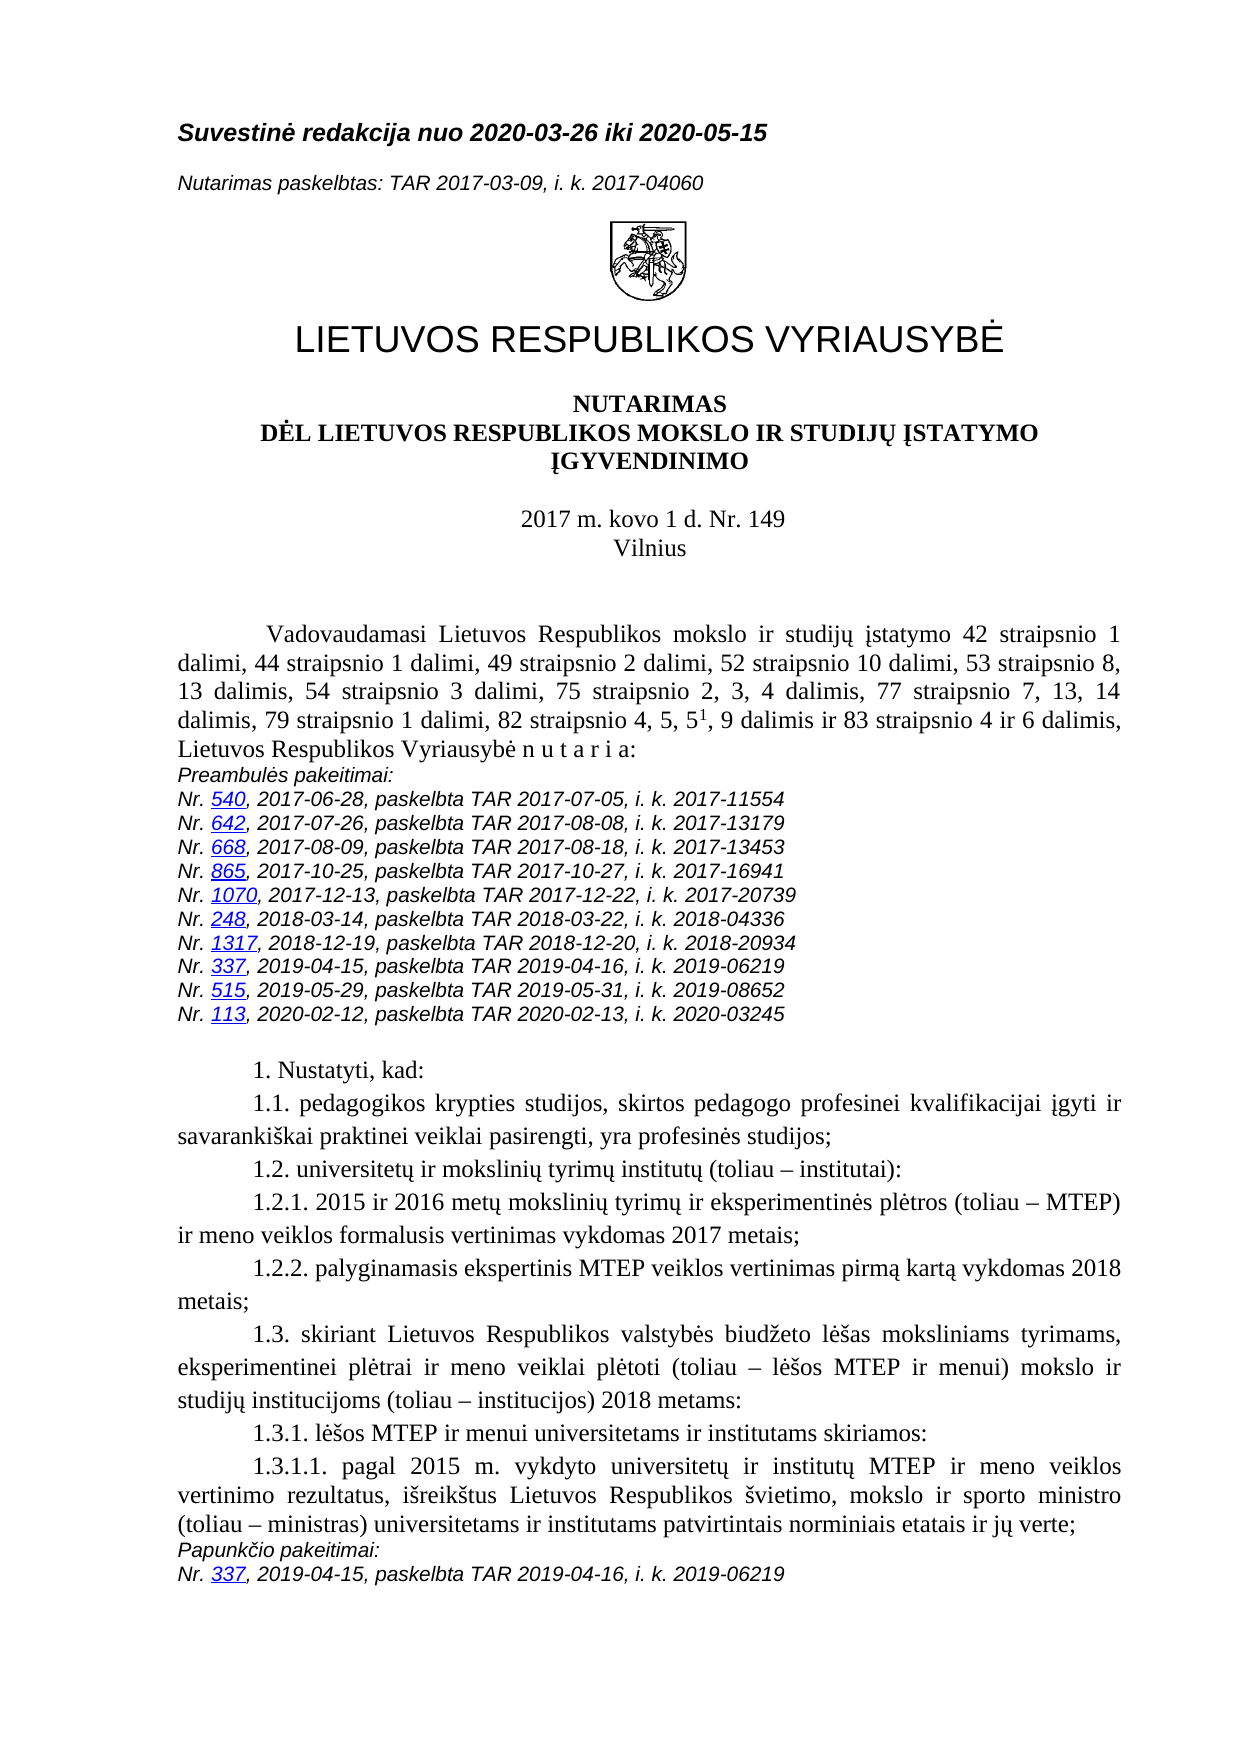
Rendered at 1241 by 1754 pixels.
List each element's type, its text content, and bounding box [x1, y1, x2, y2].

text 1.3.1.1. pagal 2015 m. vykdyto universitetų ir institutų MTEP ir meno veiklos vertinimo rezultatus, išreikštus Lietuvos Respublikos švietimo, mokslo ir sporto ministro (toliau – ministras) universitetams ir institutams patvirtintais norminiais etatais ir jų verte; [177, 1451, 1122, 1537]
text nutarimas [177, 389, 1122, 418]
text 1.2. universitetų ir mokslinių tyrimų institutų (toliau – institutai): [177, 1154, 1122, 1183]
text Nr. 865, 2017-10-25, paskelbta TAR 2017-10-27, i. k. 2017-16941 [177, 858, 1122, 882]
text 1.2.1. 2015 ir 2016 metų mokslinių tyrimų ir eksperimentinės plėtros (toliau – MTEP) ir meno veiklos formalusis vertinimas vykdomas 2017 metais; [177, 1187, 1122, 1249]
text 1.3. skiriant Lietuvos Respublikos valstybės biudžeto lėšas moksliniams tyrimams, eksperimentinei plėtrai ir meno veiklai plėtoti (toliau – lėšos MTEP ir menui) mokslo ir studijų institucijoms (toliau – institucijos) 2018 metams: [177, 1319, 1122, 1414]
text Nr. 337, 2019-04-15, paskelbta TAR 2019-04-16, i. k. 2019-06219 [177, 954, 1122, 978]
text 1.1. pedagogikos krypties studijos, skirtos pedagogo profesinei kvalifikacijai įgyti ir savarankiškai praktinei veiklai pasirengti, yra profesinės studijos; [177, 1088, 1122, 1150]
text Nr. 337, 2019-04-15, paskelbta TAR 2019-04-16, i. k. 2019-06219 [177, 1561, 1122, 1585]
text Nr. 1317, 2018-12-19, paskelbta TAR 2018-12-20, i. k. 2018-20934 [177, 930, 1122, 954]
text 1.2.2. palyginamasis ekspertinis MTEP veiklos vertinimas pirmą kartą vykdomas 2018 metais; [177, 1253, 1122, 1315]
text Preambulės pakeitimai: [177, 763, 1122, 787]
text Nr. 540, 2017-06-28, paskelbta TAR 2017-07-05, i. k. 2017-11554 [177, 787, 1122, 811]
text Nr. 668, 2017-08-09, paskelbta TAR 2017-08-18, i. k. 2017-13453 [177, 834, 1122, 858]
text Nr. 113, 2020-02-12, paskelbta TAR 2020-02-13, i. k. 2020-03245 [177, 1002, 1122, 1026]
text Nutarimas paskelbtas: TAR 2017-03-09, i. k. 2017-04060 [177, 171, 1122, 195]
text Papunkčio pakeitimai: [177, 1537, 1122, 1561]
text Lietuvos Respublikos Vyriausybė [177, 317, 1122, 360]
text Vadovaudamasi Lietuvos Respublikos mokslo ir studijų įstatymo 42 straipsnio 1 dalimi, 44 straipsnio 1 dalimi, 49 straipsnio 2 dalimi, 52 straipsnio 10 dalimi, 53 straipsnio 8, 13 dalimis, 54 straipsnio 3 dalimi, 75 straipsnio 2, 3, 4 dalimis, 77 straipsnio 7, 13, 14 dalimis, 79 straipsnio 1 dalimi, 82 straipsnio 4, 5, 51, 9 dalimis ir 83 straipsnio 4 ir 6 dalimis, Lietuvos Respublikos Vyriausybė n u t a r i a: [177, 619, 1122, 763]
text Nr. 1070, 2017-12-13, paskelbta TAR 2017-12-22, i. k. 2017-20739 [177, 882, 1122, 906]
text Suvestinė redakcija nuo 2020-03-26 iki 2020-05-15 [177, 118, 1122, 147]
text 2017 m. kovo 1 d. Nr. 149 [177, 504, 1122, 533]
text Vilnius [177, 533, 1122, 561]
text 1.3.1. lėšos MTEP ir menui universitetams ir institutams skiriamos: [177, 1418, 1122, 1447]
text 1. Nustatyti, kad: [177, 1055, 1122, 1084]
text Nr. 515, 2019-05-29, paskelbta TAR 2019-05-31, i. k. 2019-08652 [177, 978, 1122, 1002]
text Nr. 642, 2017-07-26, paskelbta TAR 2017-08-08, i. k. 2017-13179 [177, 811, 1122, 834]
text DĖL LIETUVOS RESPUBLIKOS MOKSLO IR STUDIJŲ ĮSTATYMO ĮGYVENDINIMO [177, 418, 1122, 475]
text Nr. 248, 2018-03-14, paskelbta TAR 2018-03-22, i. k. 2018-04336 [177, 906, 1122, 930]
